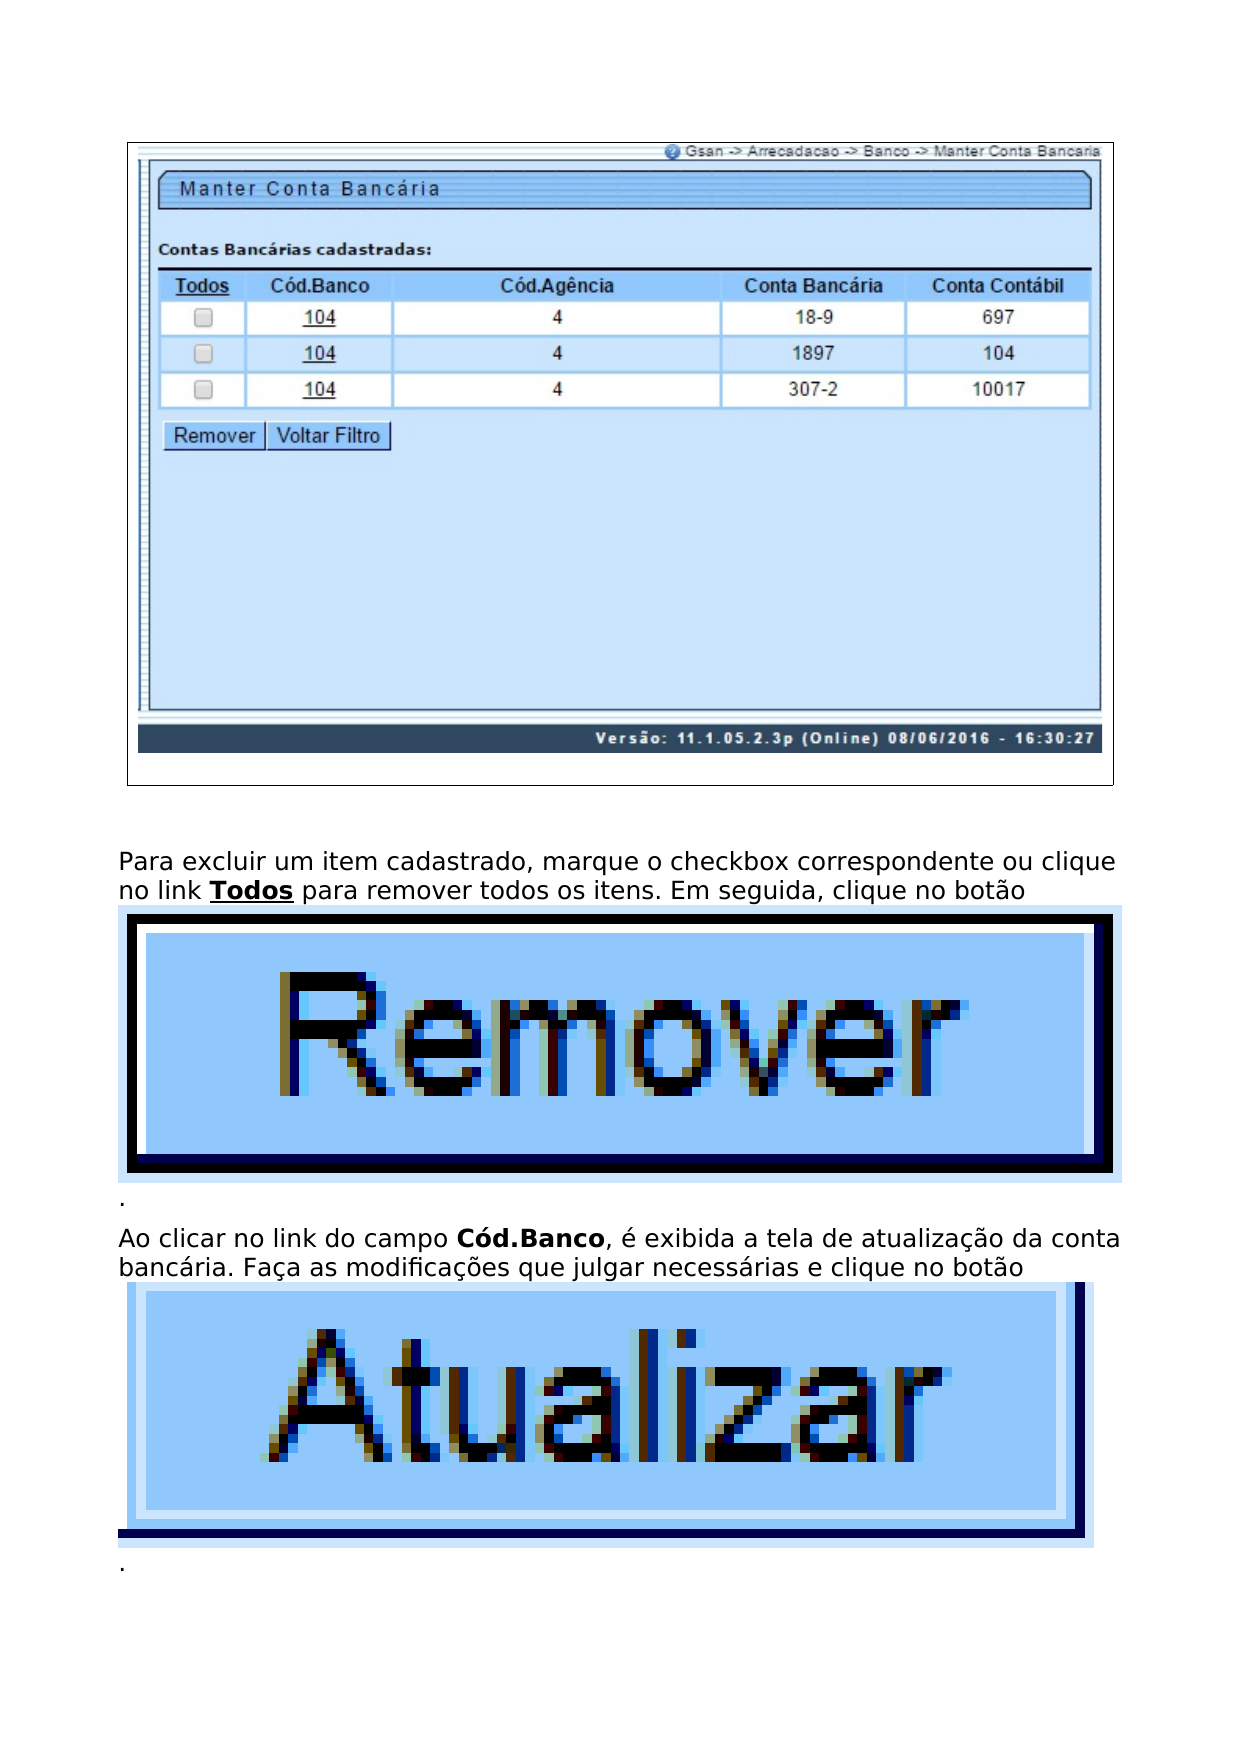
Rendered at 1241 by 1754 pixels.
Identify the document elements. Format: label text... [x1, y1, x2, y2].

text . [118, 1183, 1122, 1212]
text Para excluir um item cadastrado, marque o checkbox correspondente ou clique no link Todos para remover todos os itens. Em seguida, clique no botão [118, 847, 1122, 905]
text . [118, 1548, 1122, 1577]
picture [118, 1282, 1123, 1548]
table_header [128, 143, 1113, 785]
text Ao clicar no link do campo Cód.Banco, é exibida a tela de atualização da conta bancária. Faça as modificações que julgar necessárias e clique no botão [118, 1224, 1122, 1282]
picture [138, 144, 1103, 753]
picture [118, 905, 1123, 1183]
